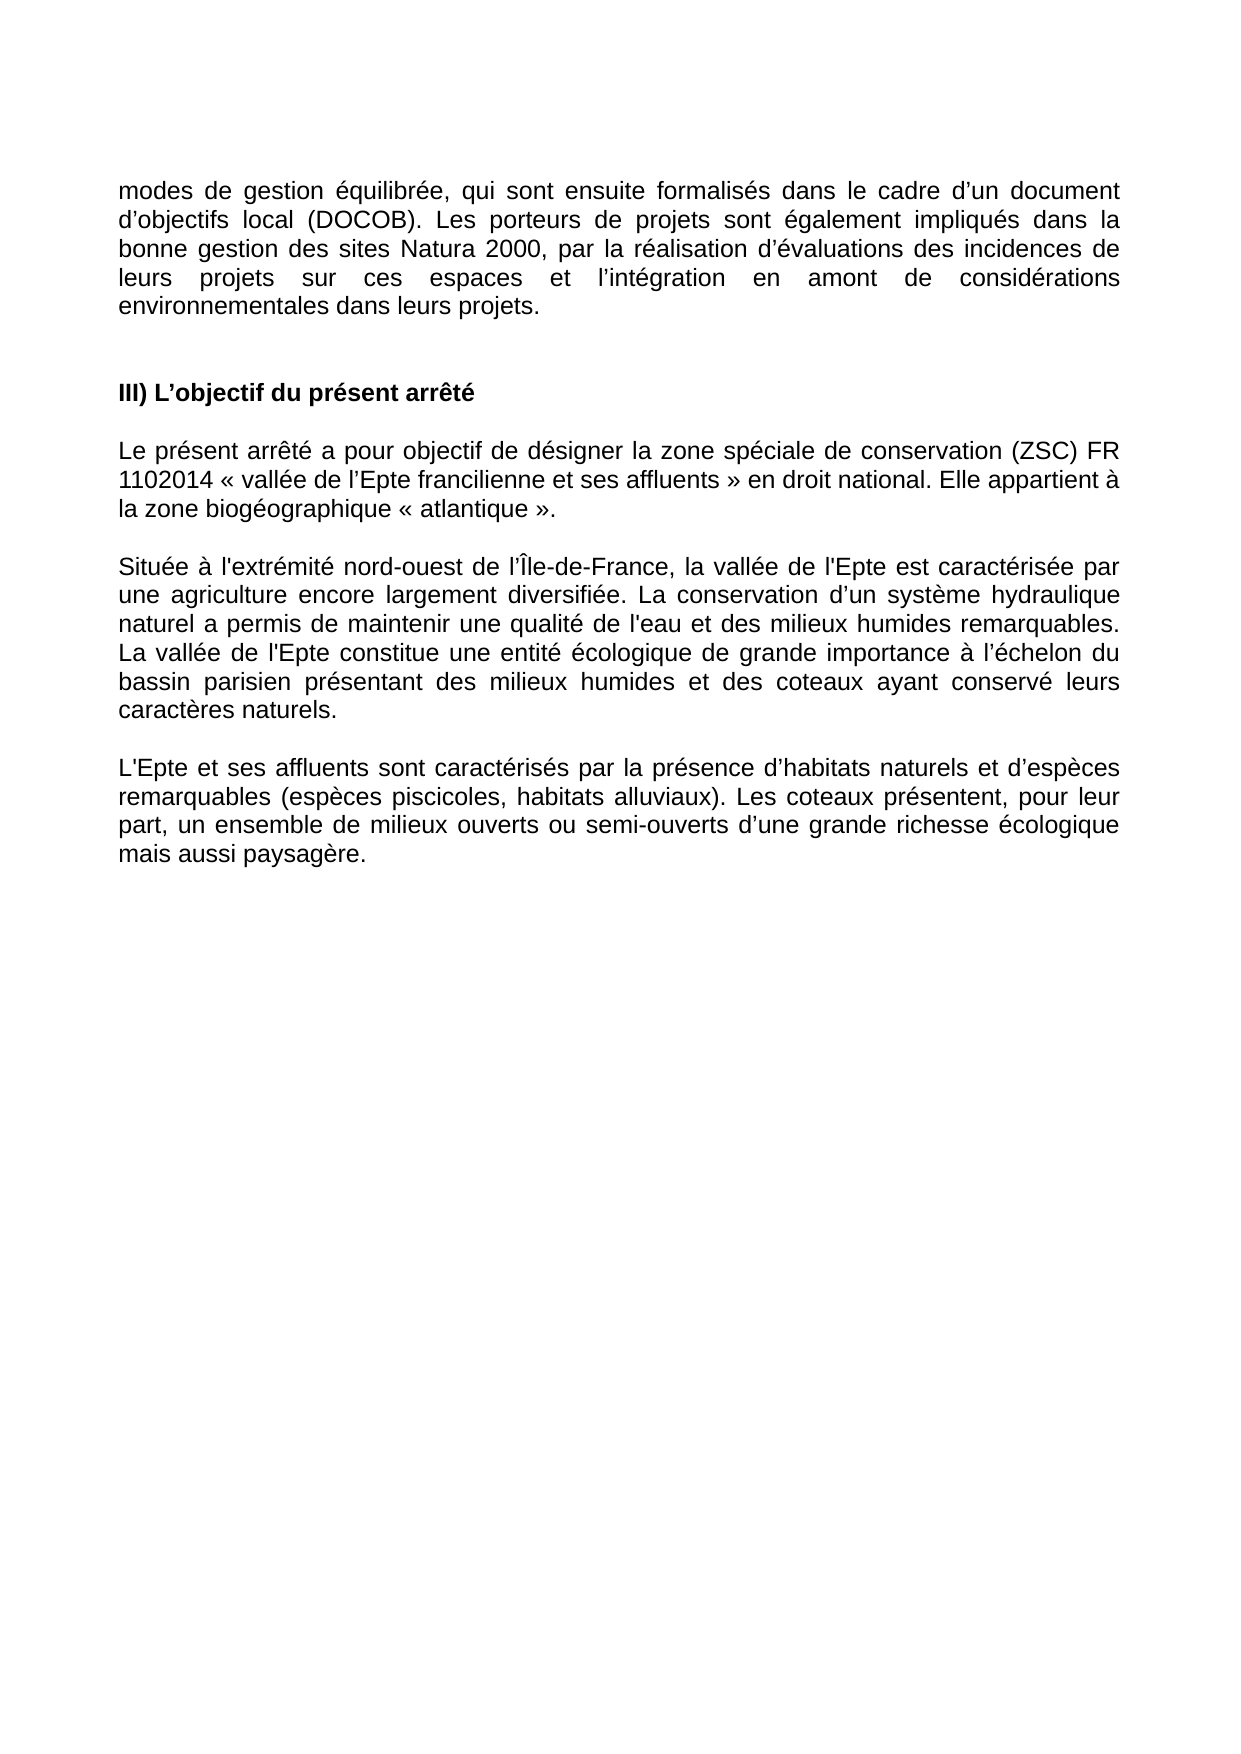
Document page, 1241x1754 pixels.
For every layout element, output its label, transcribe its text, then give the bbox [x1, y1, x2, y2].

text Située à l'extrémité nord-ouest de l’Île-de-France, la vallée de l'Epte est caractérisée par une agriculture encore largement diversifiée. La conservation d’un système hydraulique naturel a permis de maintenir une qualité de l'eau et des milieux humides remarquables. La vallée de l'Epte constitue une entité écologique de grande importance à l’échelon du bassin parisien présentant des milieux humides et des coteaux ayant conservé leurs caractères naturels. [118, 552, 1122, 724]
text L'Epte et ses affluents sont caractérisés par la présence d’habitats naturels et d’espèces remarquables (espèces piscicoles, habitats alluviaux). Les coteaux présentent, pour leur part, un ensemble de milieux ouverts ou semi-ouverts d’une grande richesse écologique mais aussi paysagère. [118, 753, 1122, 868]
text III) L’objectif du présent arrêté [118, 378, 1122, 407]
text Le présent arrêté a pour objectif de désigner la zone spéciale de conservation (ZSC) FR 1102014 « vallée de l’Epte francilienne et ses affluents » en droit national. Elle appartient à la zone biogéographique « atlantique ». [118, 436, 1122, 523]
text modes de gestion équilibrée, qui sont ensuite formalisés dans le cadre d’un document d’objectifs local (DOCOB). Les porteurs de projets sont également impliqués dans la bonne gestion des sites Natura 2000, par la réalisation d’évaluations des incidences de leurs projets sur ces espaces et l’intégration en amont de considérations environnementales dans leurs projets. [118, 176, 1122, 320]
